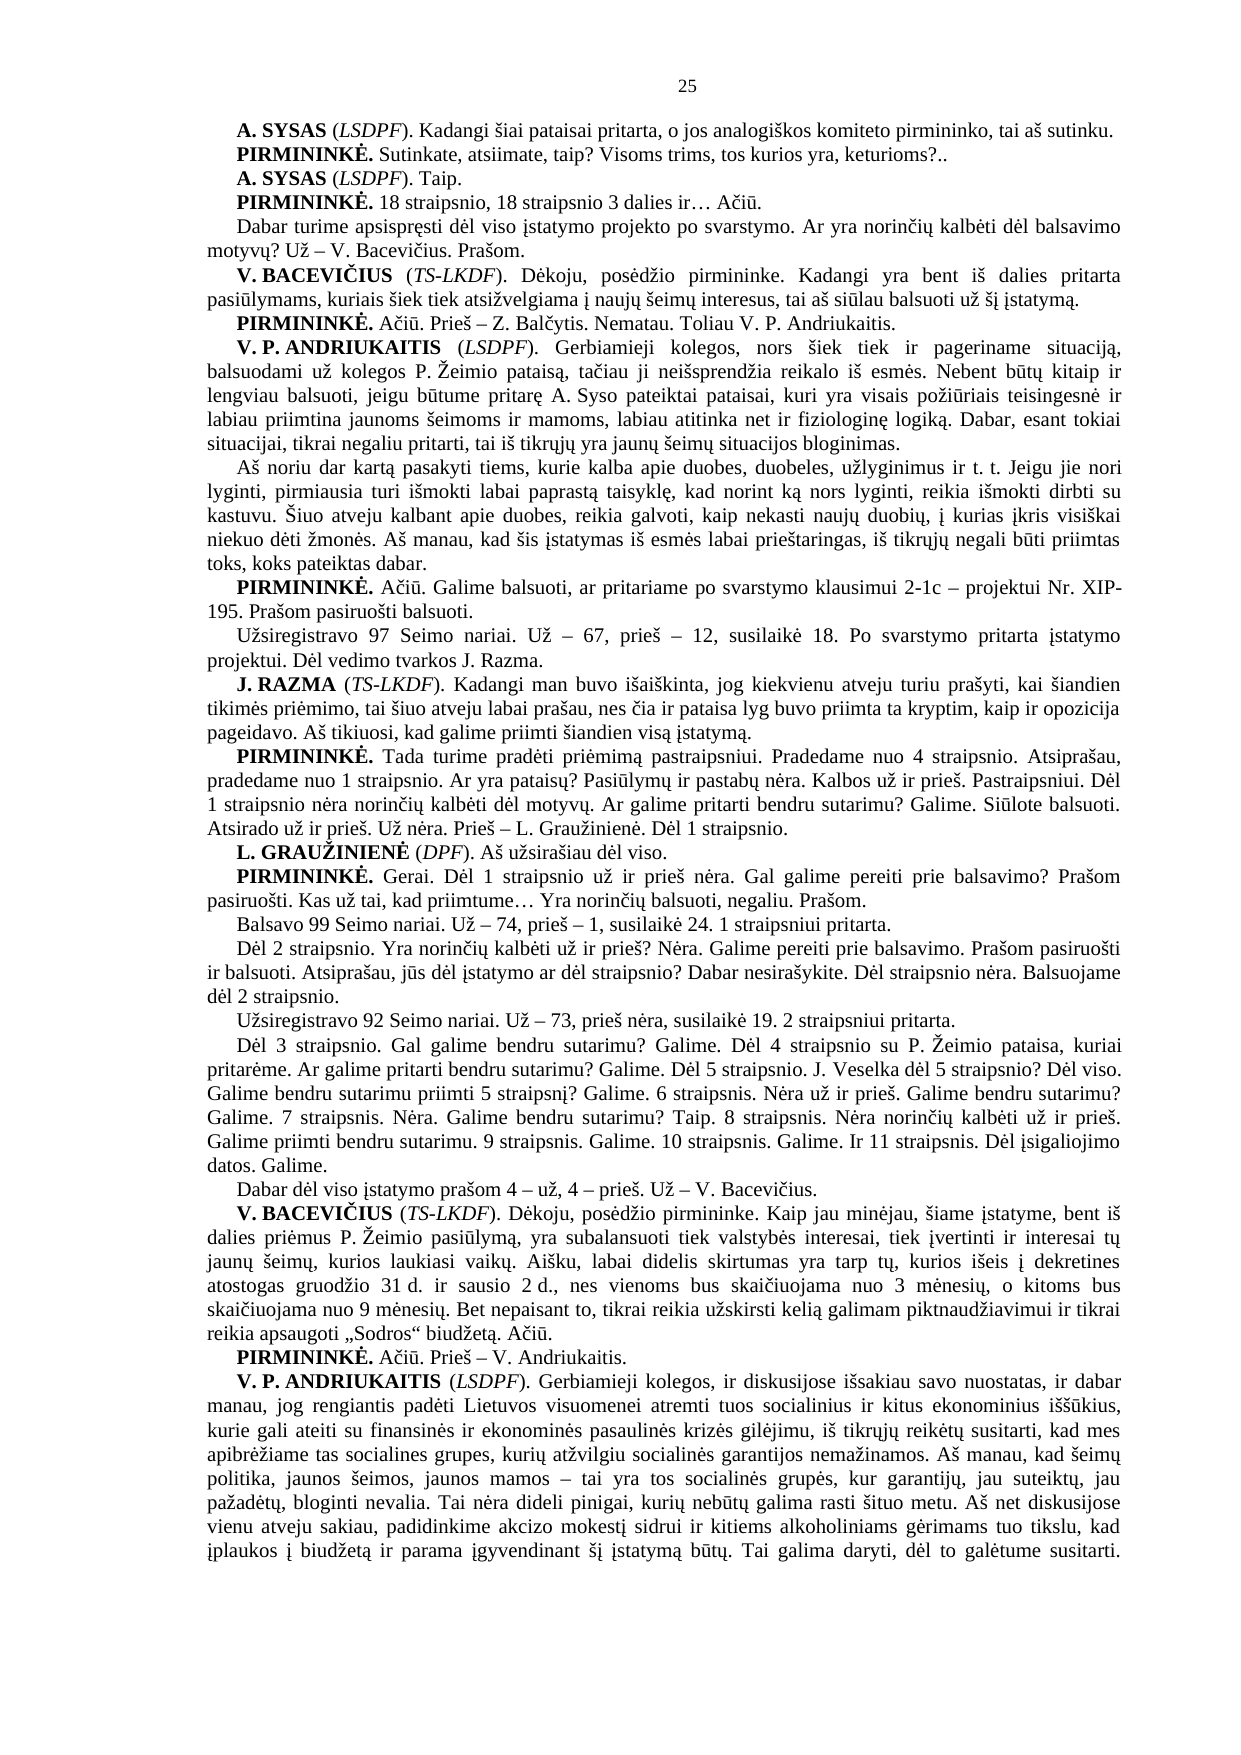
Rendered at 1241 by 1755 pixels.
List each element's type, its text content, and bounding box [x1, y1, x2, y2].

text Dabar turime apsispręsti dėl viso įstatymo projekto po svarstymo. Ar yra norinčių kalbėti dėl balsavimo motyvų? Už – V. Bacevičius. Prašom. [207, 214, 1122, 262]
text PIRMININKĖ. Ačiū. Prieš – Z. Balčytis. Nematau. Toliau V. P. Andriukaitis. [207, 311, 1122, 335]
text L. GRAUŽINIENĖ (DPF). Aš užsirašiau dėl viso. [207, 840, 1122, 864]
text PIRMININKĖ. Tada turime pradėti priėmimą pastraipsniui. Pradedame nuo 4 straipsnio. Atsiprašau, pradedame nuo 1 straipsnio. Ar yra pataisų? Pasiūlymų ir pastabų nėra. Kalbos už ir prieš. Pastraipsniui. Dėl 1 straipsnio nėra norinčių kalbėti dėl motyvų. Ar galime pritarti bendru sutarimu? Galime. Siūlote balsuoti. Atsirado už ir prieš. Už nėra. Prieš – L. Graužinienė. Dėl 1 straipsnio. [207, 744, 1122, 840]
text Dabar dėl viso įstatymo prašom 4 – už, 4 – prieš. Už – V. Bacevičius. [207, 1177, 1122, 1201]
text V. BACEVIČIUS (TS-LKDF). Dėkoju, posėdžio pirmininke. Kadangi yra bent iš dalies pritarta pasiūlymams, kuriais šiek tiek atsižvelgiama į naujų šeimų interesus, tai aš siūlau balsuoti už šį įstatymą. [207, 262, 1122, 311]
text A. SYSAS (LSDPF). Taip. [207, 166, 1122, 190]
text PIRMININKĖ. 18 straipsnio, 18 straipsnio 3 dalies ir… Ačiū. [207, 190, 1122, 214]
text V. P. ANDRIUKAITIS (LSDPF). Gerbiamieji kolegos, nors šiek tiek ir pageriname situaciją, balsuodami už kolegos P. Žeimio pataisą, tačiau ji neišsprendžia reikalo iš esmės. Nebent būtų kitaip ir lengviau balsuoti, jeigu būtume pritarę A. Syso pateiktai pataisai, kuri yra visais požiūriais teisingesnė ir labiau priimtina jaunoms šeimoms ir mamoms, labiau atitinka net ir fiziologinę logiką. Dabar, esant tokiai situacijai, tikrai negaliu pritarti, tai iš tikrųjų yra jaunų šeimų situacijos bloginimas. [207, 335, 1122, 455]
text Dėl 3 straipsnio. Gal galime bendru sutarimu? Galime. Dėl 4 straipsnio su P. Žeimio pataisa, kuriai pritarėme. Ar galime pritarti bendru sutarimu? Galime. Dėl 5 straipsnio. J. Veselka dėl 5 straipsnio? Dėl viso. Galime bendru sutarimu priimti 5 straipsnį? Galime. 6 straipsnis. Nėra už ir prieš. Galime bendru sutarimu? Galime. 7 straipsnis. Nėra. Galime bendru sutarimu? Taip. 8 straipsnis. Nėra norinčių kalbėti už ir prieš. Galime priimti bendru sutarimu. 9 straipsnis. Galime. 10 straipsnis. Galime. Ir 11 straipsnis. Dėl įsigaliojimo datos. Galime. [207, 1032, 1122, 1177]
text Aš noriu dar kartą pasakyti tiems, kurie kalba apie duobes, duobeles, užlyginimus ir t. t. Jeigu jie nori lyginti, pirmiausia turi išmokti labai paprastą taisyklę, kad norint ką nors lyginti, reikia išmokti dirbti su kastuvu. Šiuo atveju kalbant apie duobes, reikia galvoti, kaip nekasti naujų duobių, į kurias įkris visiškai niekuo dėti žmonės. Aš manau, kad šis įstatymas iš esmės labai prieštaringas, iš tikrųjų negali būti priimtas toks, koks pateiktas dabar. [207, 455, 1122, 575]
text V. P. ANDRIUKAITIS (LSDPF). Gerbiamieji kolegos, ir diskusijose išsakiau savo nuostatas, ir dabar manau, jog rengiantis padėti Lietuvos visuomenei atremti tuos socialinius ir kitus ekonominius iššūkius, kurie gali ateiti su finansinės ir ekonominės pasaulinės krizės gilėjimu, iš tikrųjų reikėtų susitarti, kad mes apibrėžiame tas socialines grupes, kurių atžvilgiu socialinės garantijos nemažinamos. Aš manau, kad šeimų politika, jaunos šeimos, jaunos mamos – tai yra tos socialinės grupės, kur garantijų, jau suteiktų, jau pažadėtų, bloginti nevalia. Tai nėra dideli pinigai, kurių nebūtų galima rasti šituo metu. Aš net diskusijose vienu atveju sakiau, padidinkime akcizo mokestį sidrui ir kitiems alkoholiniams gėrimams tuo tikslu, kad įplaukos į biudžetą ir parama įgyvendinant šį įstatymą būtų. Tai galima daryti, dėl to galėtume susitarti. [207, 1369, 1122, 1562]
text A. SYSAS (LSDPF). Kadangi šiai pataisai pritarta, o jos analogiškos komiteto pirmininko, tai aš sutinku. [207, 118, 1122, 142]
text V. BACEVIČIUS (TS-LKDF). Dėkoju, posėdžio pirmininke. Kaip jau minėjau, šiame įstatyme, bent iš dalies priėmus P. Žeimio pasiūlymą, yra subalansuoti tiek valstybės interesai, tiek įvertinti ir interesai tų jaunų šeimų, kurios laukiasi vaikų. Aišku, labai didelis skirtumas yra tarp tų, kurios išeis į dekretines atostogas gruodžio 31 d. ir sausio 2 d., nes vienoms bus skaičiuojama nuo 3 mėnesių, o kitoms bus skaičiuojama nuo 9 mėnesių. Bet nepaisant to, tikrai reikia užskirsti kelią galimam piktnaudžiavimui ir tikrai reikia apsaugoti „Sodros“ biudžetą. Ačiū. [207, 1201, 1122, 1345]
text Dėl 2 straipsnio. Yra norinčių kalbėti už ir prieš? Nėra. Galime pereiti prie balsavimo. Prašom pasiruošti ir balsuoti. Atsiprašau, jūs dėl įstatymo ar dėl straipsnio? Dabar nesirašykite. Dėl straipsnio nėra. Balsuojame dėl 2 straipsnio. [207, 936, 1122, 1008]
text J. RAZMA (TS-LKDF). Kadangi man buvo išaiškinta, jog kiekvienu atveju turiu prašyti, kai šiandien tikimės priėmimo, tai šiuo atveju labai prašau, nes čia ir pataisa lyg buvo priimta ta kryptim, kaip ir opozicija pageidavo. Aš tikiuosi, kad galime priimti šiandien visą įstatymą. [207, 672, 1122, 744]
text PIRMININKĖ. Ačiū. Galime balsuoti, ar pritariame po svarstymo klausimui 2-1c – projektui Nr. XIP-195. Prašom pasiruošti balsuoti. [207, 575, 1122, 623]
text PIRMININKĖ. Sutinkate, atsiimate, taip? Visoms trims, tos kurios yra, keturioms?.. [207, 142, 1122, 166]
text PIRMININKĖ. Ačiū. Prieš – V. Andriukaitis. [207, 1345, 1122, 1369]
text PIRMININKĖ. Gerai. Dėl 1 straipsnio už ir prieš nėra. Gal galime pereiti prie balsavimo? Prašom pasiruošti. Kas už tai, kad priimtume… Yra norinčių balsuoti, negaliu. Prašom. [207, 864, 1122, 912]
text Balsavo 99 Seimo nariai. Už – 74, prieš – 1, susilaikė 24. 1 straipsniui pritarta. [207, 912, 1122, 936]
text Užsiregistravo 92 Seimo nariai. Už – 73, prieš nėra, susilaikė 19. 2 straipsniui pritarta. [207, 1008, 1122, 1032]
text Užsiregistravo 97 Seimo nariai. Už – 67, prieš – 12, susilaikė 18. Po svarstymo pritarta įstatymo projektui. Dėl vedimo tvarkos J. Razma. [207, 623, 1122, 672]
